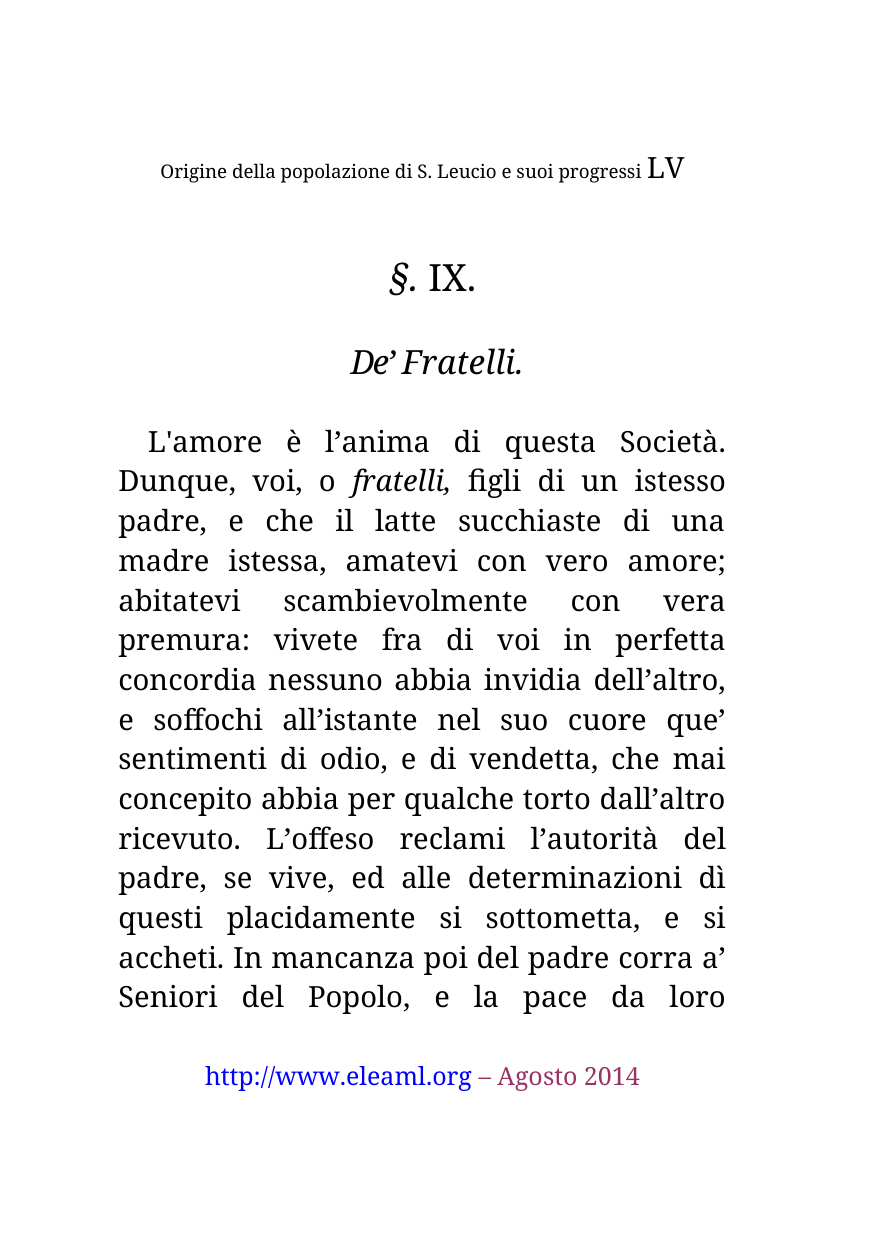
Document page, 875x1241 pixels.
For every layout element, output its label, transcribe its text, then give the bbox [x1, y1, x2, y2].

text L'amore è l’anima di questa Società. Dunque, voi, o fratelli, figli di un istesso padre, e che il latte succhiaste di una madre istessa, amatevi con vero amore; abitatevi scambievolmente con vera premura: vivete fra di voi in perfetta concordia nessuno abbia invidia dell’altro, e soffochi all’istante nel suo cuore que’ sentimenti di odio, e di vendetta, che mai concepito abbia per qualche torto dall’altro ricevuto. L’offeso reclami l’autorità del padre, se vive, ed alle determinazioni dì questi placidamente si sottometta, e si accheti. In mancanza poi del padre corra a’ Seniori del Popolo, e la pace da loro [118, 421, 726, 1016]
text De’ Fratelli. [118, 339, 726, 384]
text §. IX. [118, 251, 726, 302]
